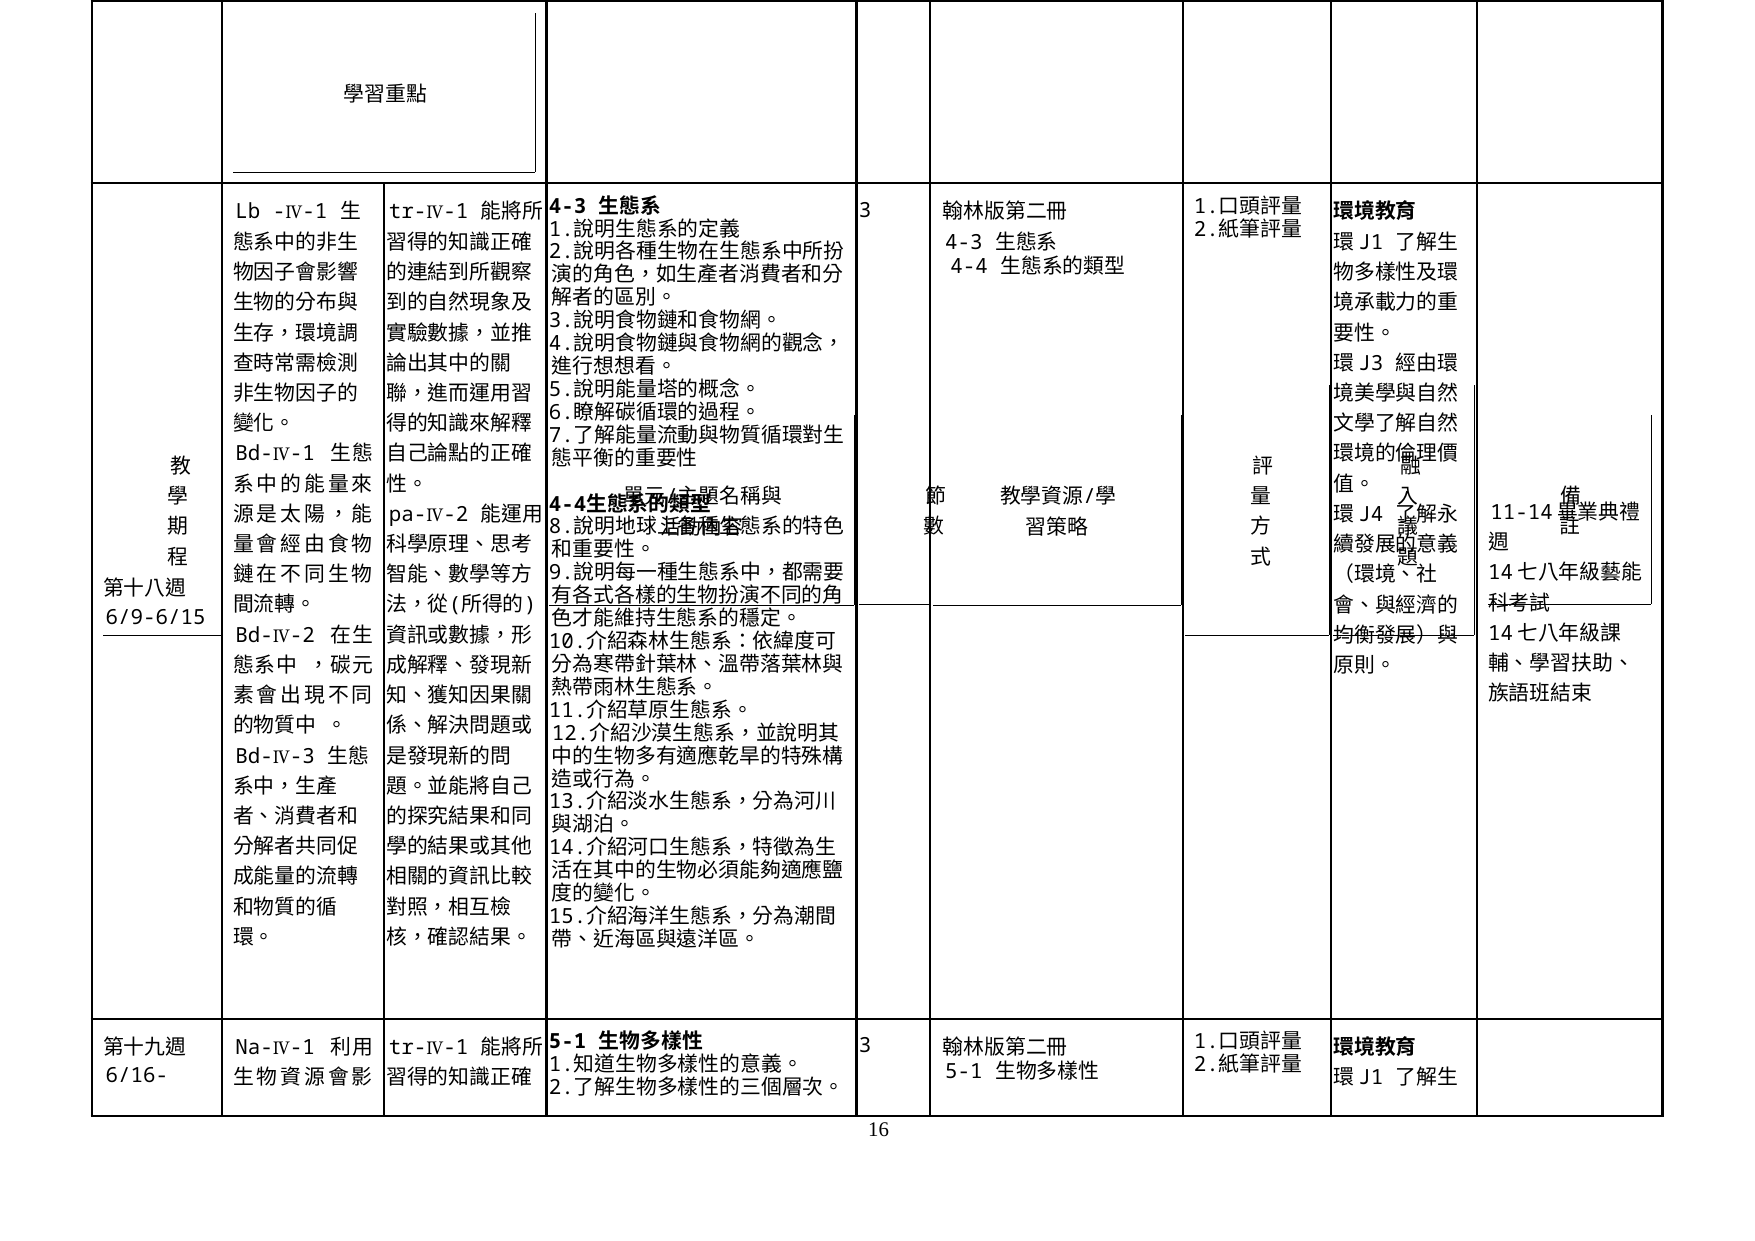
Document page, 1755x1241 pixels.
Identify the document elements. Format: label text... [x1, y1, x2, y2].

table_cell 11-14畢業典禮週 14七八年級藝能科考試 14七八年級課輔、學習扶助、族語班結束 [1478, 184, 1661, 1018]
table_cell 環境教育 環J1 了解生物多樣性及環境承載力的重要性。 環J3 經由環境美學與自然文學了解自然環境的倫理價值。 環J4 了解永續發展的意義（環境、社會、與經濟的均衡發展）與原則。 [1332, 184, 1476, 1018]
table_cell 4-3 生態系 1.說明生態系的定義 2.說明各種生物在生態系中所扮演的角色，如生產者消費者和分解者的區別。 3.說明食物鏈和食物網。 4.說明食物鏈與食物網的觀念，進行想想看。 5.說明能量塔的概念。 6.瞭解碳循環的過程。 7.了解能量流動與物質循環對生態平衡的重要性 4-4生態系的類型 8.說明地球上各種生態系的特色和重要性。 9.說明每一種生態系中，都需要有各式各樣的生物扮演不同的角色才能維持生態系的穩定。 10.介紹森林生態系：依緯度可分為寒帶針葉林、溫帶落葉林與熱帶雨林生態系。 11.介紹草原生態系。 12.介紹沙漠生態系，並說明其中的生物多有適應乾旱的特殊構造或行為。 13.介紹淡水生態系，分為河川與湖泊。 14.介紹河口生態系，特徵為生活在其中的生物必須能夠適應鹽度的變化。 15.介紹海洋生態系，分為潮間帶、近海區與遠洋區。 [548, 184, 855, 1018]
table_header 學習重點 [223, 2, 545, 182]
table_cell 翰林版第二冊 4-3 生態系 4-4 生態系的類型 [931, 184, 1182, 1018]
table_cell 1.口頭評量 2.紙筆評量 [1184, 184, 1330, 1018]
table_cell Lb -Ⅳ-1 生態系中的非生物因子會影響生物的分布與生存，環境調查時常需檢測非生物因子的變化。 Bd-Ⅳ-1 生態系中的能量來源是太陽，能量會經由食物鏈在不同生物間流轉。 Bd-Ⅳ-2 在生態系中 ，碳元素會出現不同的物質中 。 Bd-Ⅳ-3 生態系中，生產者、消費者和分解者共同促成能量的流轉和物質的循環。 [223, 184, 383, 1018]
table_cell 第十八週 6/9-6/15 [93, 184, 221, 1018]
table_header 教學資源/學習策略 [931, 2, 1182, 182]
table_cell 3 [858, 1020, 929, 1115]
table_header 教學期程 [93, 2, 221, 182]
table_header 評量方式 [1184, 2, 1330, 182]
table_header 單元/主題名稱與活動內容 [548, 2, 855, 182]
table_cell 1.口頭評量 2.紙筆評量 [1184, 1020, 1330, 1115]
table_header 備註 [1478, 2, 1661, 182]
table_cell [1478, 1020, 1661, 1115]
table_cell 翰林版第二冊 5-1 生物多樣性 5-2 生物多樣性面臨的危機 【跨科主題】 地球的過去、現在與未來 [931, 1020, 1182, 1115]
table_cell Na-Ⅳ-1 利用生物資源會影 [223, 1020, 383, 1115]
table_cell 環境教育 環J1 了解生物多樣性及環境承載力的重要性。 環J3 經由環境美學與自然文學了解自然環境的倫理價值。 環J4 了解永續發展的意義（環境、社會、與經濟的均衡發展）與原則。 [1332, 1020, 1476, 1115]
table_cell tr-Ⅳ-1 能將所習得的知識正確 [385, 1020, 545, 1115]
table_header 節數 [858, 2, 929, 182]
table_cell tr-Ⅳ-1 能將所習得的知識正確的連結到所觀察到的自然現象及實驗數據，並推論出其中的關聯，進而運用習得的知識來解釋自己論點的正確性。 pa-Ⅳ-2 能運用科學原理、思考智能、數學等方法，從(所得的)資訊或數據，形成解釋、發現新知、獲知因果關係、解決問題或是發現新的問題。並能將自己的探究結果和同學的結果或其他相關的資訊比較對照，相互檢核，確認結果。 [385, 184, 545, 1018]
table_cell 第十九週 6/16-6/22 [93, 1020, 221, 1115]
table_cell 3 [858, 184, 929, 1018]
table_header 融入議題 [1332, 2, 1476, 182]
table_cell 5-1 生物多樣性 1.知道生物多樣性的意義。 2.了解生物多樣性的三個層次。 3.說明維持生物多樣性對生態平衡的重要性 5-2 生物多樣性面臨的危機 4.分析生物多樣性遭破壞的原因並認識生態學者所提出的HIPPO困境。 5.了解人類對環境成的衝擊，與這些衝擊對生物造 成的影響。 6.瞭解目前環境保護的重要議題：包括人口問題、空氣污染、水污染和固體廢棄物污染等。 7.了解生物放大作用的過程與影響。 【跨科主題】 地球的過去、現在與未來 [548, 1020, 855, 1115]
